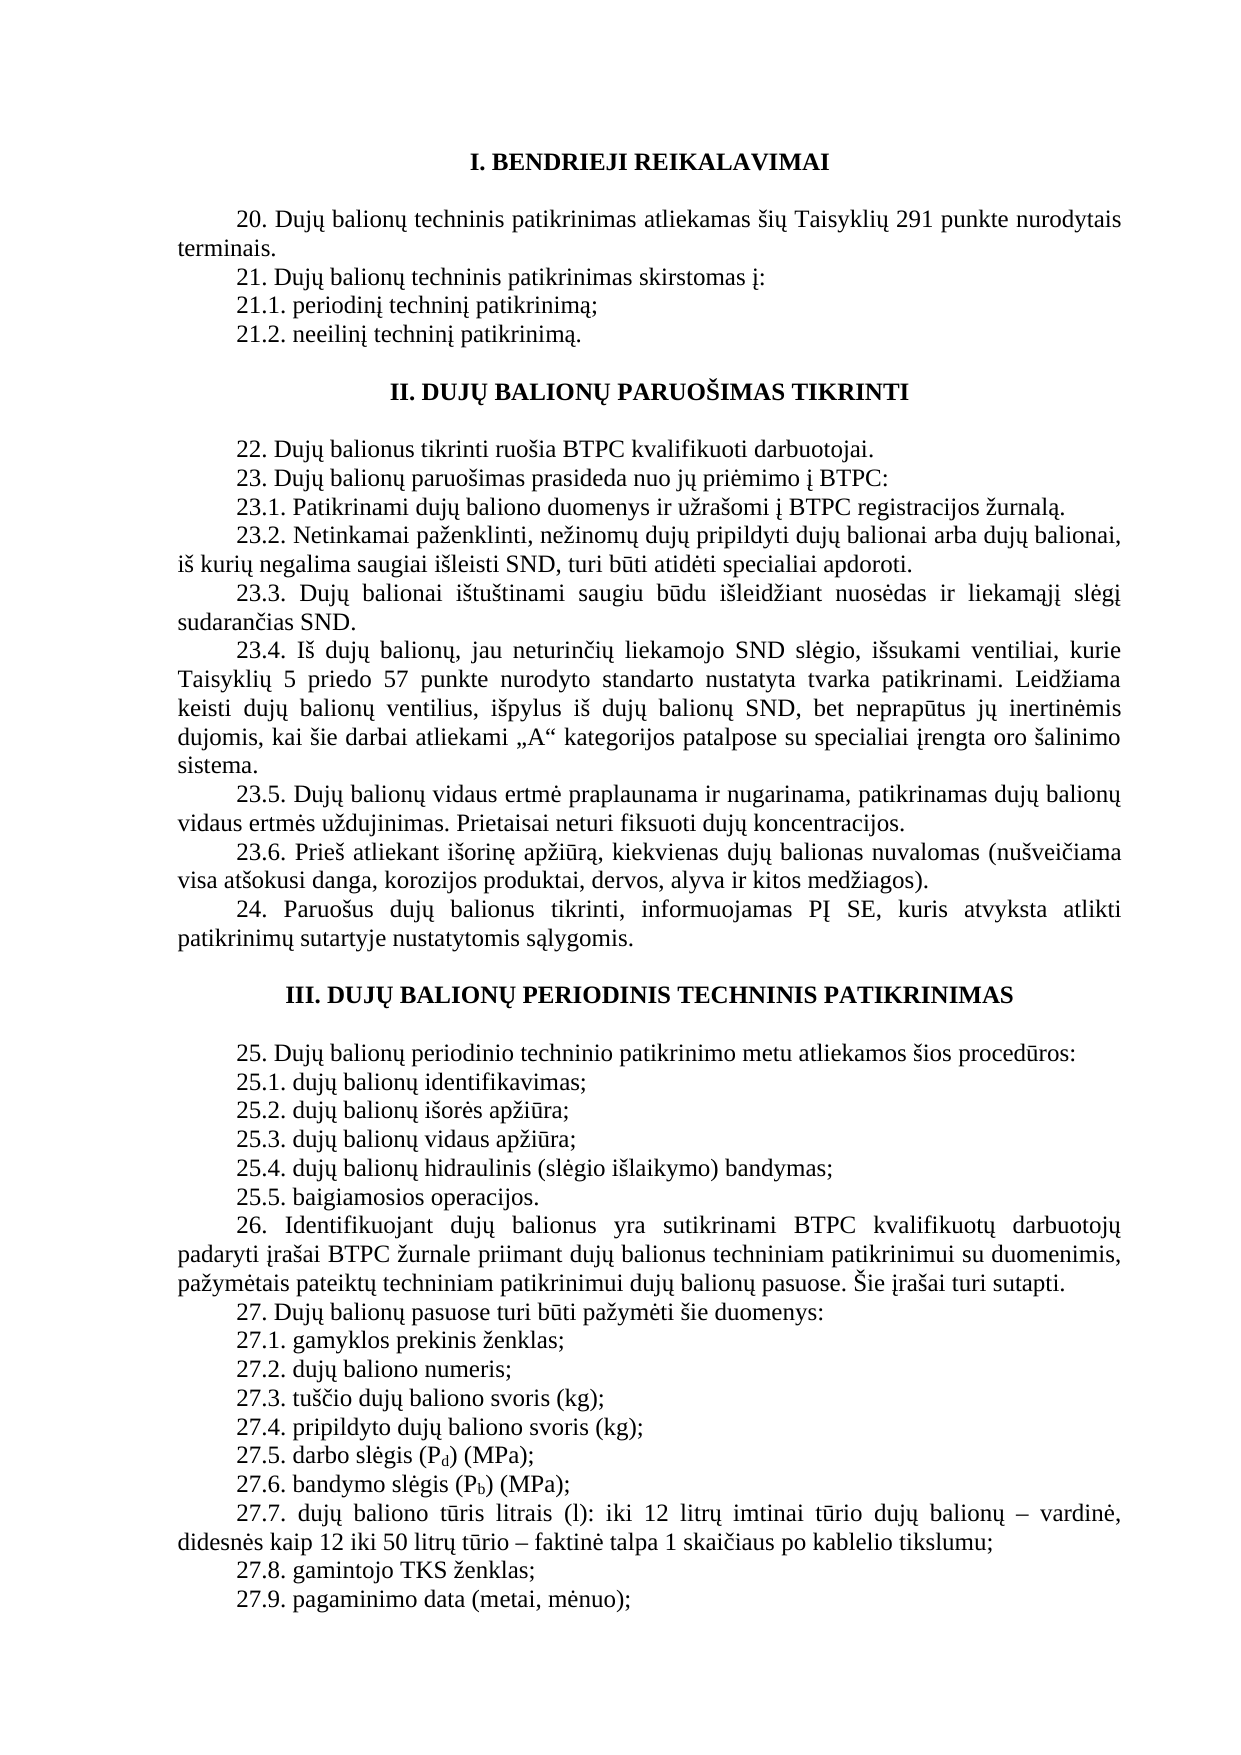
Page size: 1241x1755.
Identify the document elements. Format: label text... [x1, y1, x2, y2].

text 24. Paruošus dujų balionus tikrinti, informuojamas PĮ SE, kuris atvyksta atlikti patikrinimų sutartyje nustatytomis sąlygomis. [177, 894, 1122, 952]
text 20. Dujų balionų techninis patikrinimas atliekamas šių Taisyklių 291 punkte nurodytais terminais. [177, 204, 1122, 262]
text 23.1. Patikrinami dujų baliono duomenys ir užrašomi į BTPC registracijos žurnalą. [177, 492, 1122, 521]
text 26. Identifikuojant dujų balionus yra sutikrinami BTPC kvalifikuotų darbuotojų padaryti įrašai BTPC žurnale priimant dujų balionus techniniam patikrinimui su duomenimis, pažymėtais pateiktų techniniam patikrinimui dujų balionų pasuose. Šie įrašai turi sutapti. [177, 1211, 1122, 1297]
text 27.4. pripildyto dujų baliono svoris (kg); [177, 1412, 1122, 1441]
text 21. Dujų balionų techninis patikrinimas skirstomas į: [177, 262, 1122, 291]
text 27.2. dujų baliono numeris; [177, 1354, 1122, 1383]
text 25.3. dujų balionų vidaus apžiūra; [177, 1124, 1122, 1153]
text 25.4. dujų balionų hidraulinis (slėgio išlaikymo) bandymas; [177, 1153, 1122, 1182]
text 21.1. periodinį techninį patikrinimą; [177, 291, 1122, 319]
text 23.5. Dujų balionų vidaus ertmė praplaunama ir nugarinama, patikrinamas dujų balionų vidaus ertmės uždujinimas. Prietaisai neturi fiksuoti dujų koncentracijos. [177, 779, 1122, 837]
text 27.9. pagaminimo data (metai, mėnuo); [177, 1584, 1122, 1613]
text 25. Dujų balionų periodinio techninio patikrinimo metu atliekamos šios procedūros: [177, 1038, 1122, 1067]
text 25.2. dujų balionų išorės apžiūra; [177, 1096, 1122, 1124]
text 27.6. bandymo slėgis (Pb) (MPa); [177, 1469, 1122, 1498]
text 22. Dujų balionus tikrinti ruošia BTPC kvalifikuoti darbuotojai. [177, 434, 1122, 463]
text 23.2. Netinkamai paženklinti, nežinomų dujų pripildyti dujų balionai arba dujų balionai, iš kurių negalima saugiai išleisti SND, turi būti atidėti specialiai apdoroti. [177, 521, 1122, 578]
text III. DUJŲ BALIONŲ PERIODINIS TECHNINIS PATIKRINIMAS [177, 981, 1122, 1009]
text 23.4. Iš dujų balionų, jau neturinčių liekamojo SND slėgio, išsukami ventiliai, kurie Taisyklių 5 priedo 57 punkte nurodyto standarto nustatyta tvarka patikrinami. Leidžiama keisti dujų balionų ventilius, išpylus iš dujų balionų SND, bet neprapūtus jų inertinėmis dujomis, kai šie darbai atliekami „A“ kategorijos patalpose su specialiai įrengta oro šalinimo sistema. [177, 636, 1122, 779]
text 21.2. neeilinį techninį patikrinimą. [177, 319, 1122, 348]
text 27.3. tuščio dujų baliono svoris (kg); [177, 1383, 1122, 1412]
text 25.1. dujų balionų identifikavimas; [177, 1067, 1122, 1096]
text 27.5. darbo slėgis (Pd) (MPa); [177, 1441, 1122, 1469]
text 25.5. baigiamosios operacijos. [177, 1182, 1122, 1211]
text 27.8. gamintojo TKS ženklas; [177, 1556, 1122, 1584]
text II. DUJŲ BALIONŲ PARUOŠIMAS TIKRINTI [177, 377, 1122, 406]
text 27.7. dujų baliono tūris litrais (l): iki 12 litrų imtinai tūrio dujų balionų – vardinė, didesnės kaip 12 iki 50 litrų tūrio – faktinė talpa 1 skaičiaus po kablelio tikslumu; [177, 1498, 1122, 1556]
text 23.3. Dujų balionai ištuštinami saugiu būdu išleidžiant nuosėdas ir liekamąjį slėgį sudarančias SND. [177, 578, 1122, 636]
text 27. Dujų balionų pasuose turi būti pažymėti šie duomenys: [177, 1297, 1122, 1326]
text 23.6. Prieš atliekant išorinę apžiūrą, kiekvienas dujų balionas nuvalomas (nušveičiama visa atšokusi danga, korozijos produktai, dervos, alyva ir kitos medžiagos). [177, 837, 1122, 894]
text 27.1. gamyklos prekinis ženklas; [177, 1326, 1122, 1354]
text 23. Dujų balionų paruošimas prasideda nuo jų priėmimo į BTPC: [177, 463, 1122, 492]
text I. BENDRIEJI REIKALAVIMAI [177, 147, 1122, 176]
